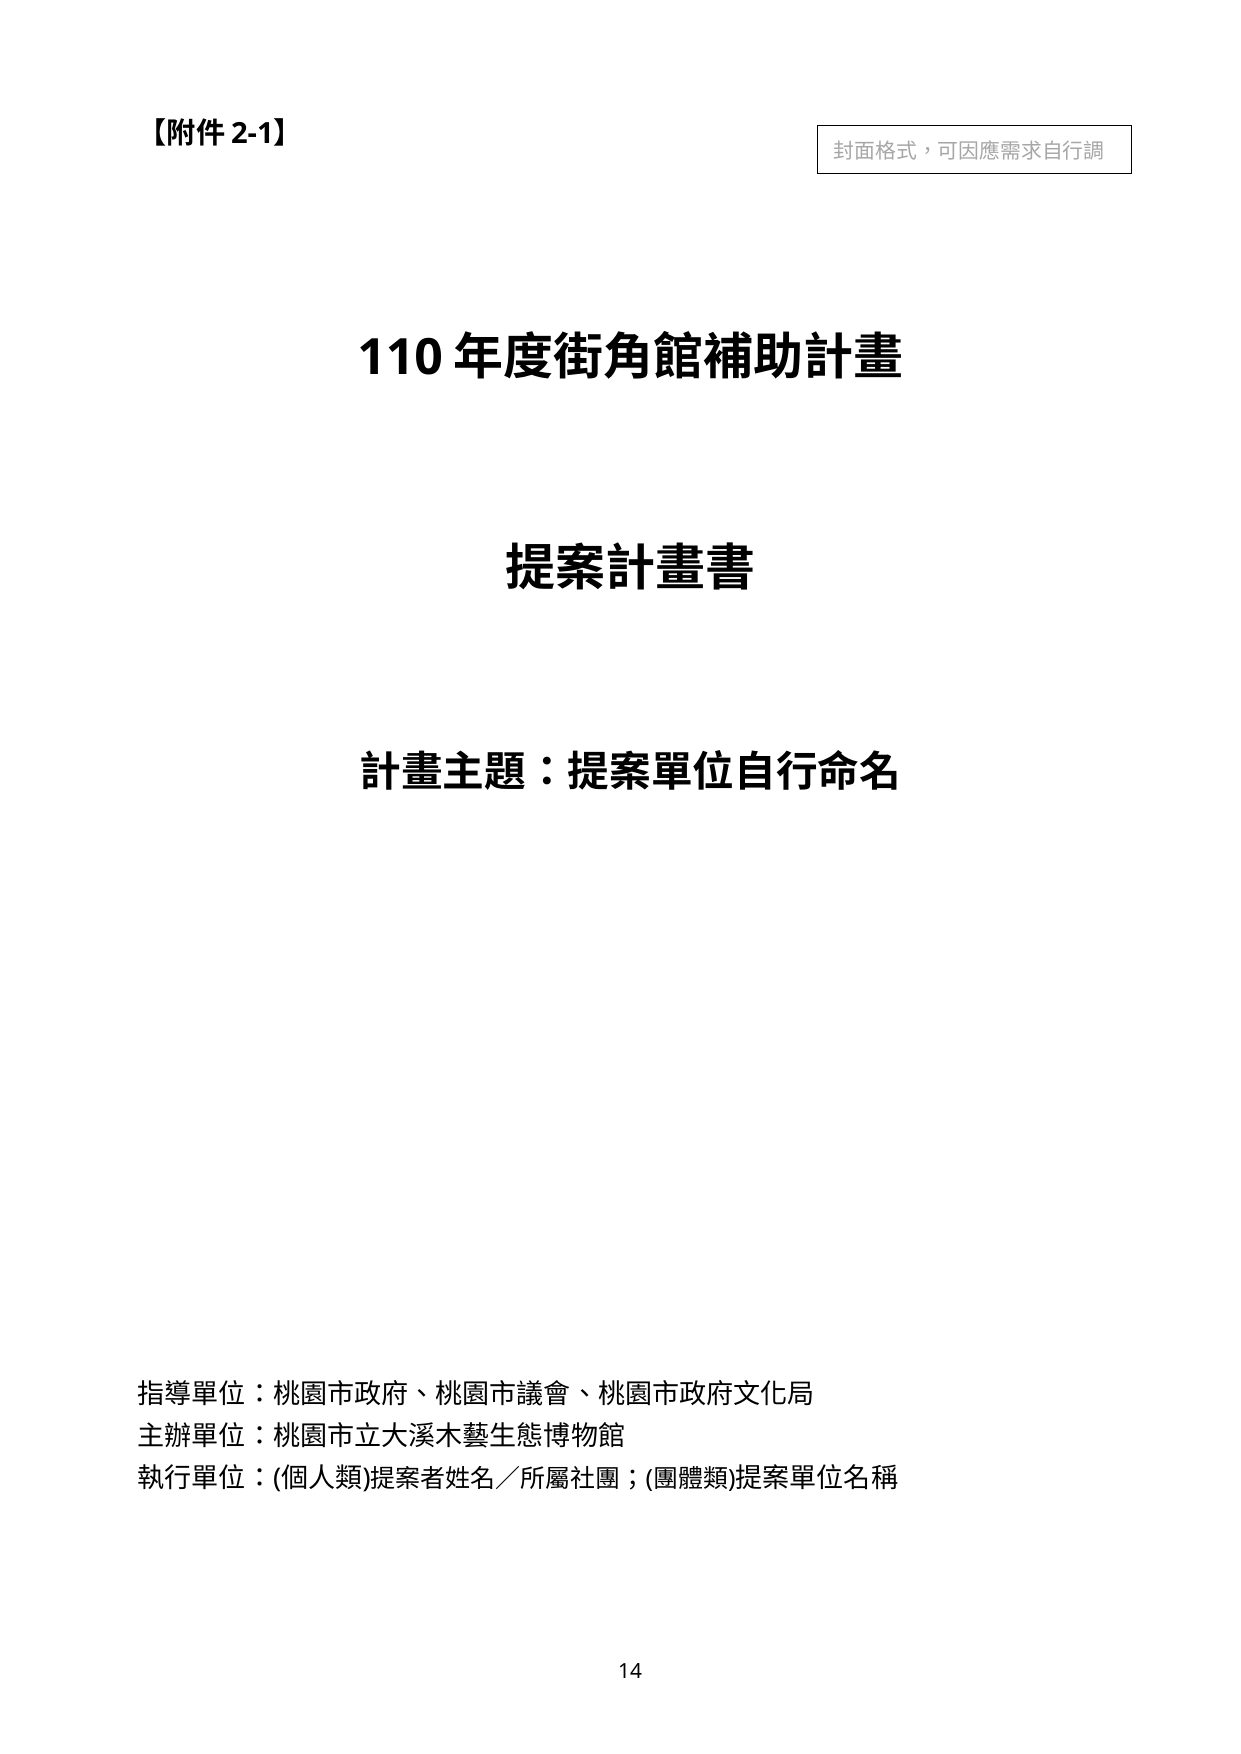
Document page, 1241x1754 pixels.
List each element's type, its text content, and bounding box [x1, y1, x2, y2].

text 指導單位：桃園市政府、桃園市議會、桃園市政府文化局 [137, 1371, 1122, 1412]
text 執行單位：(個人類)提案者姓名／所屬社團；(團體類)提案單位名稱 [137, 1454, 1122, 1496]
text 提案計畫書 [137, 528, 1122, 600]
text 110年度街角館補助計畫 [137, 317, 1122, 389]
text 主辦單位：桃園市立大溪木藝生態博物館 [137, 1412, 1122, 1454]
text 【附件2-1】 [137, 119, 1122, 150]
text 封面格式，可因應需求自行調整 [833, 134, 1115, 166]
text 計畫主題：提案單位自行命名 [137, 738, 1122, 799]
